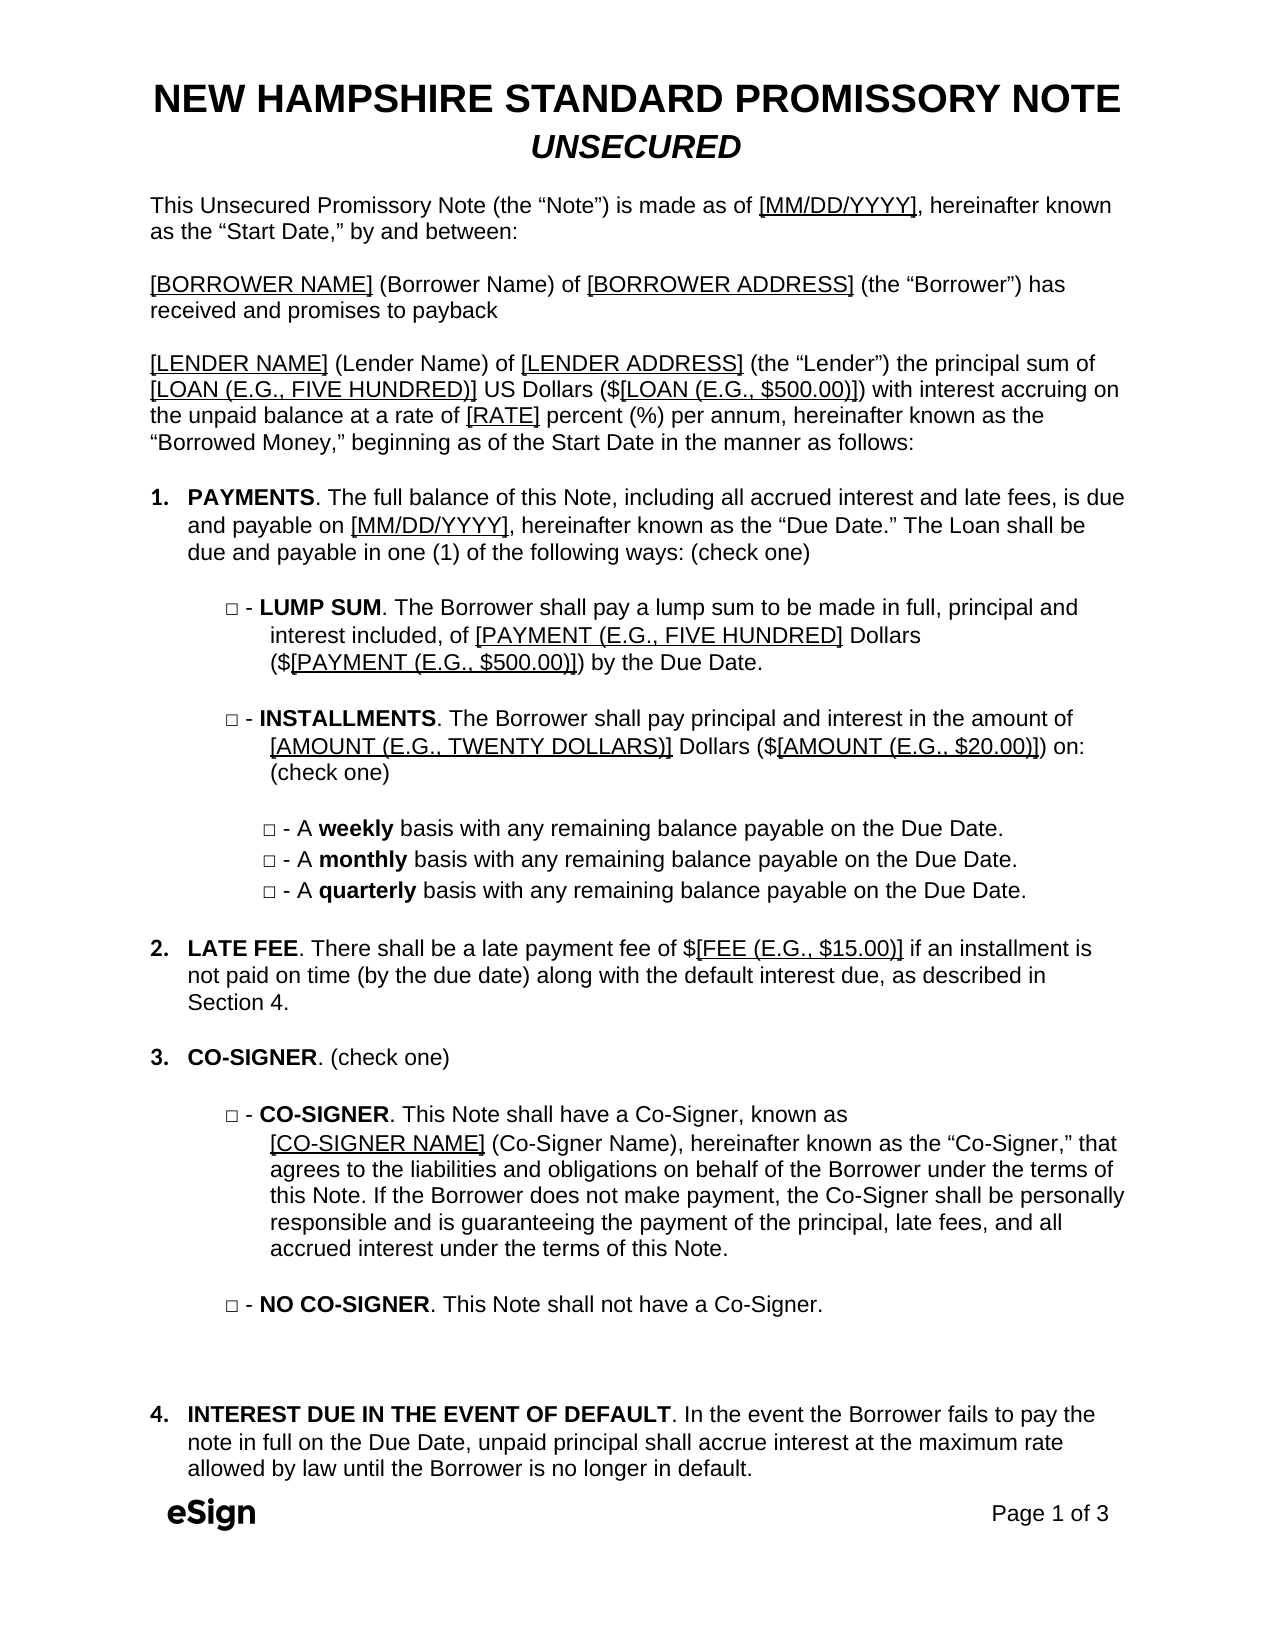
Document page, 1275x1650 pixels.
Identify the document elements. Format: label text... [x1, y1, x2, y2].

subtitle NEW HAMPSHIRE STANDARD PROMISSORY NOTE [150, 75, 1125, 121]
text ☐ - A weekly basis with any remaining balance payable on the Due Date. [225, 812, 1125, 843]
list LATE FEE. There shall be a late payment fee of $[FEE (E.G., $15.00)] if an installment is not paid on time (by the due date) along with the default interest due, as described in Section 4. [150, 932, 1125, 1015]
text ☐ - CO-SIGNER. This Note shall have a Co-Signer, known as [225, 1098, 1125, 1129]
text ☐ - NO CO-SIGNER. This Note shall not have a Co-Signer. [225, 1288, 1125, 1319]
text ☐ - A quarterly basis with any remaining balance payable on the Due Date. [225, 874, 1125, 906]
list INTEREST DUE IN THE EVENT OF DEFAULT. In the event the Borrower fails to pay the note in full on the Due Date, unpaid principal shall accrue interest at the maximum rate allowed by law until the Borrower is no longer in default. [150, 1398, 1125, 1481]
list PAYMENTS. The full balance of this Note, including all accrued interest and late fees, is due and payable on [MM/DD/YYYY], hereinafter known as the “Due Date.” The Loan shall be due and payable in one (1) of the following ways: (check one) [150, 482, 1125, 565]
subtitle UNSECURED [150, 127, 1125, 165]
text [AMOUNT (E.G., TWENTY DOLLARS)] Dollars ($[AMOUNT (E.G., $20.00)]) on: (check one) [270, 733, 1125, 785]
text interest included, of [PAYMENT (E.G., FIVE HUNDRED] Dollars [270, 622, 1125, 649]
text ☐ - INSTALLMENTS. The Borrower shall pay principal and interest in the amount of [225, 701, 1125, 733]
text ☐ - LUMP SUM. The Borrower shall pay a lump sum to be made in full, principal and [225, 591, 1125, 622]
text This Unsecured Promissory Note (the “Note”) is made as of [MM/DD/YYYY], hereinafter known as the “Start Date,” by and between: [150, 192, 1125, 244]
text ($[PAYMENT (E.G., $500.00)]) by the Due Date. [270, 649, 1125, 675]
text [LENDER NAME] (Lender Name) of [LENDER ADDRESS] (the “Lender”) the principal sum of [LOAN (E.G., FIVE HUNDRED)] US Dollars ($[LOAN (E.G., $500.00)]) with interest accruing on the unpaid balance at a rate of [RATE] percent (%) per annum, hereinafter known as the “Borrowed Money,” beginning as of the Start Date in the manner as follows: [150, 350, 1125, 455]
list CO-SIGNER. (check one) [150, 1041, 1125, 1072]
text ☐ - A monthly basis with any remaining balance payable on the Due Date. [225, 843, 1125, 874]
text [BORROWER NAME] (Borrower Name) of [BORROWER ADDRESS] (the “Borrower”) has received and promises to payback [150, 271, 1125, 323]
text [CO-SIGNER NAME] (Co-Signer Name), hereinafter known as the “Co-Signer,” that agrees to the liabilities and obligations on behalf of the Borrower under the terms of this Note. If the Borrower does not make payment, the Co-Signer shall be personally responsible and is guaranteeing the payment of the principal, late fees, and all accrued interest under the terms of this Note. [270, 1129, 1125, 1261]
